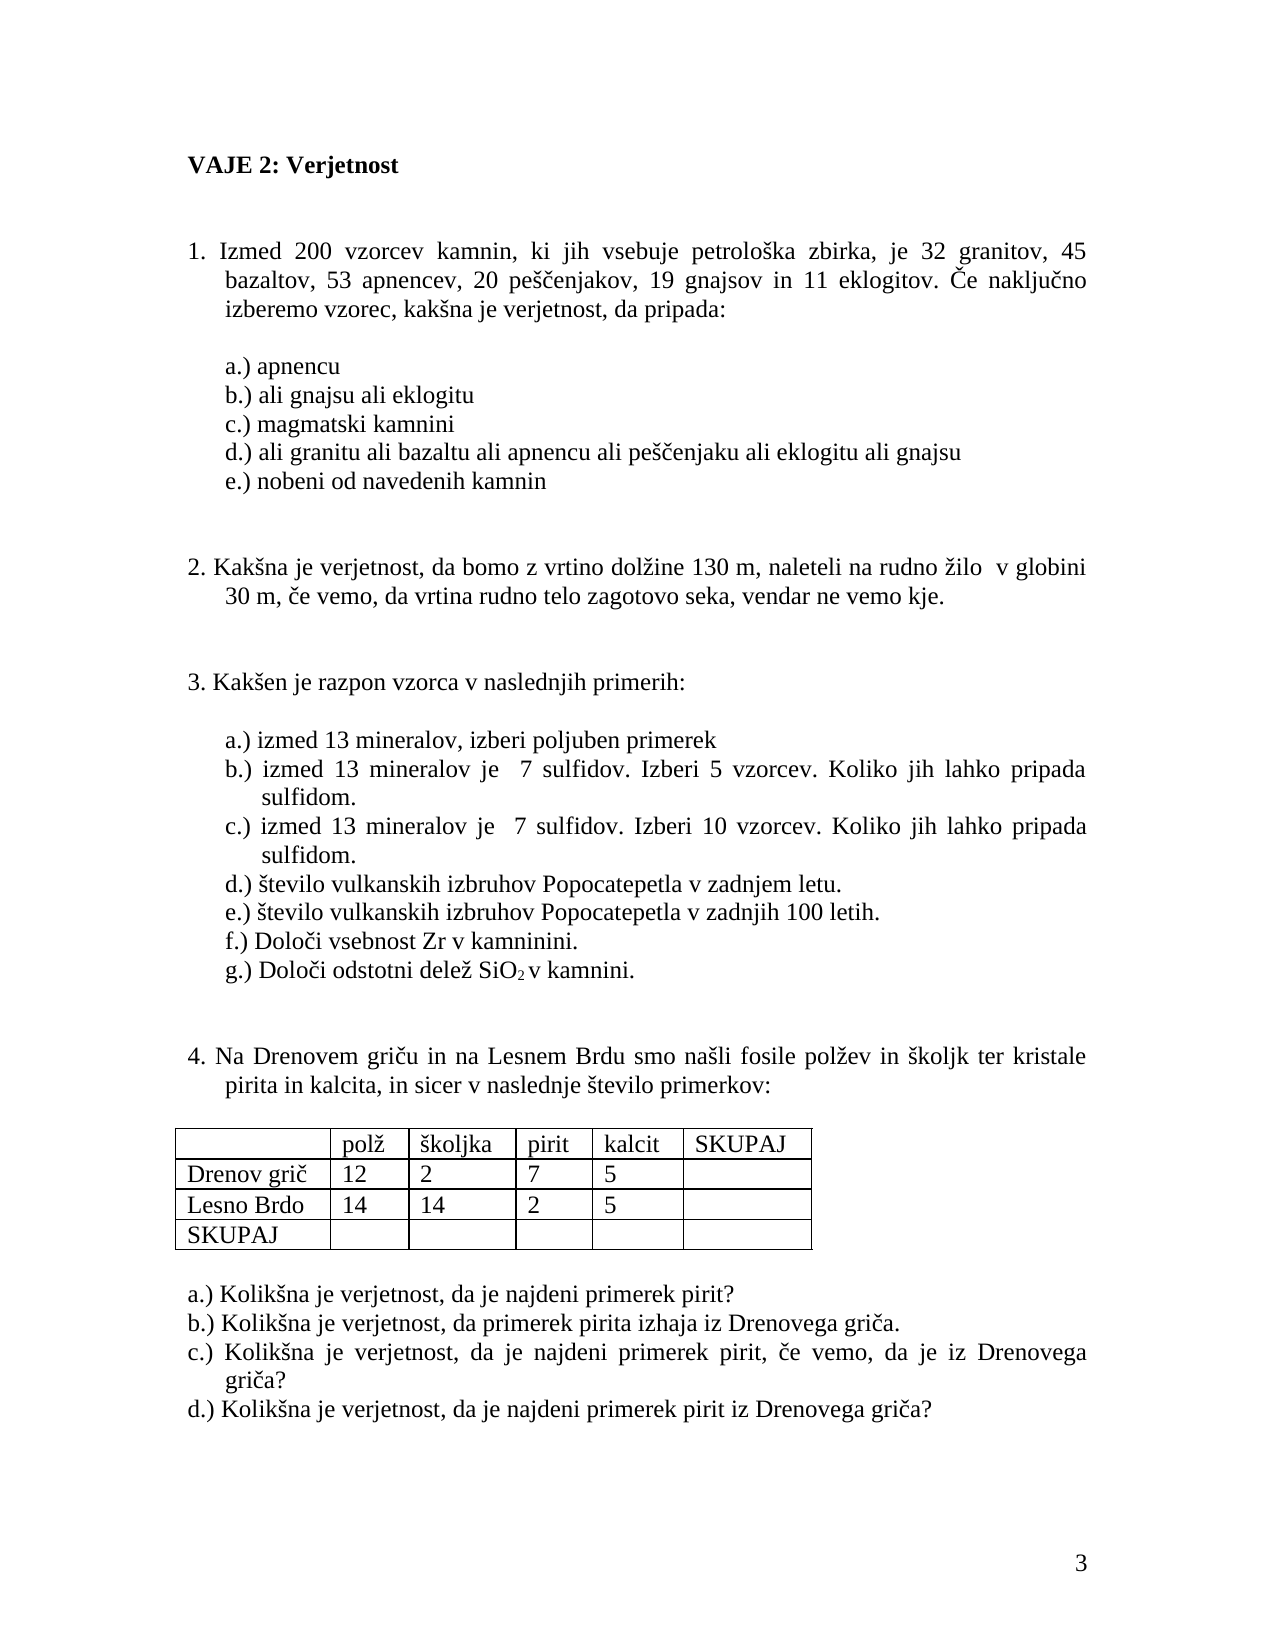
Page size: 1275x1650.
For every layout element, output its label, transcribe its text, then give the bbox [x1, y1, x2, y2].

text e.) nobeni od navedenih kamnin [225, 466, 1087, 495]
table_cell SKUPAJ [176, 1220, 330, 1249]
text g.) Določi odstotni delež SiO2 v kamnini. [225, 955, 1087, 984]
text c.) magmatski kamnini [225, 409, 1087, 437]
text c.) izmed 13 mineralov je 7 sulfidov. Izberi 10 vzorcev. Koliko jih lahko pripada sulfidom. [225, 811, 1087, 869]
table_header [176, 1129, 330, 1158]
table_cell 12 [331, 1160, 408, 1188]
text VAJE 2: Verjetnost [187, 150, 1087, 179]
table_cell [331, 1220, 408, 1249]
table_cell 2 [410, 1160, 515, 1188]
text b.) izmed 13 mineralov je 7 sulfidov. Izberi 5 vzorcev. Koliko jih lahko pripada sulfidom. [225, 754, 1087, 811]
table_cell Drenov grič [176, 1160, 330, 1188]
text a.) Kolikšna je verjetnost, da je najdeni primerek pirit? [187, 1279, 1087, 1308]
table_header školjka [410, 1129, 515, 1158]
table_cell [684, 1190, 811, 1218]
text f.) Določi vsebnost Zr v kamninini. [225, 926, 1087, 955]
text 2. Kakšna je verjetnost, da bomo z vrtino dolžine 130 m, naleteli na rudno žilo v globini 30 m, če vemo, da vrtina rudno telo zagotovo seka, vendar ne vemo kje. [187, 552, 1087, 610]
table_cell 7 [517, 1160, 592, 1188]
table_cell 5 [593, 1190, 683, 1218]
table_cell [410, 1220, 515, 1249]
text d.) število vulkanskih izbruhov Popocatepetla v zadnjem letu. [225, 869, 1087, 897]
text 1. Izmed 200 vzorcev kamnin, ki jih vsebuje petrološka zbirka, je 32 granitov, 45 bazaltov, 53 apnencev, 20 peščenjakov, 19 gnajsov in 11 eklogitov. Če naključno izberemo vzorec, kakšna je verjetnost, da pripada: [187, 236, 1087, 322]
table_cell 5 [593, 1160, 683, 1188]
text 4. Na Drenovem griču in na Lesnem Brdu smo našli fosile polžev in školjk ter kristale pirita in kalcita, in sicer v naslednje število primerkov: [187, 1041, 1087, 1099]
text b.) Kolikšna je verjetnost, da primerek pirita izhaja iz Drenovega griča. [187, 1308, 1087, 1337]
text a.) apnencu [225, 351, 1087, 380]
text c.) Kolikšna je verjetnost, da je najdeni primerek pirit, če vemo, da je iz Drenovega griča? [187, 1337, 1087, 1394]
text 3. Kakšen je razpon vzorca v naslednjih primerih: [187, 667, 1087, 696]
table_cell 14 [410, 1190, 515, 1218]
table_cell [593, 1220, 683, 1249]
text d.) Kolikšna je verjetnost, da je najdeni primerek pirit iz Drenovega griča? [187, 1394, 1087, 1423]
table_cell [684, 1160, 811, 1188]
table_cell 14 [331, 1190, 408, 1218]
table_cell 2 [517, 1190, 592, 1218]
text a.) izmed 13 mineralov, izberi poljuben primerek [225, 725, 1087, 754]
table_cell Lesno Brdo [176, 1190, 330, 1218]
text e.) število vulkanskih izbruhov Popocatepetla v zadnjih 100 letih. [225, 897, 1087, 926]
text b.) ali gnajsu ali eklogitu [225, 380, 1087, 409]
table_header kalcit [593, 1129, 683, 1158]
text d.) ali granitu ali bazaltu ali apnencu ali peščenjaku ali eklogitu ali gnajsu [225, 437, 1087, 466]
table_cell [517, 1220, 592, 1249]
table_header polž [331, 1129, 408, 1158]
table_header pirit [517, 1129, 592, 1158]
table_header SKUPAJ [684, 1129, 811, 1158]
table_cell [684, 1220, 811, 1249]
